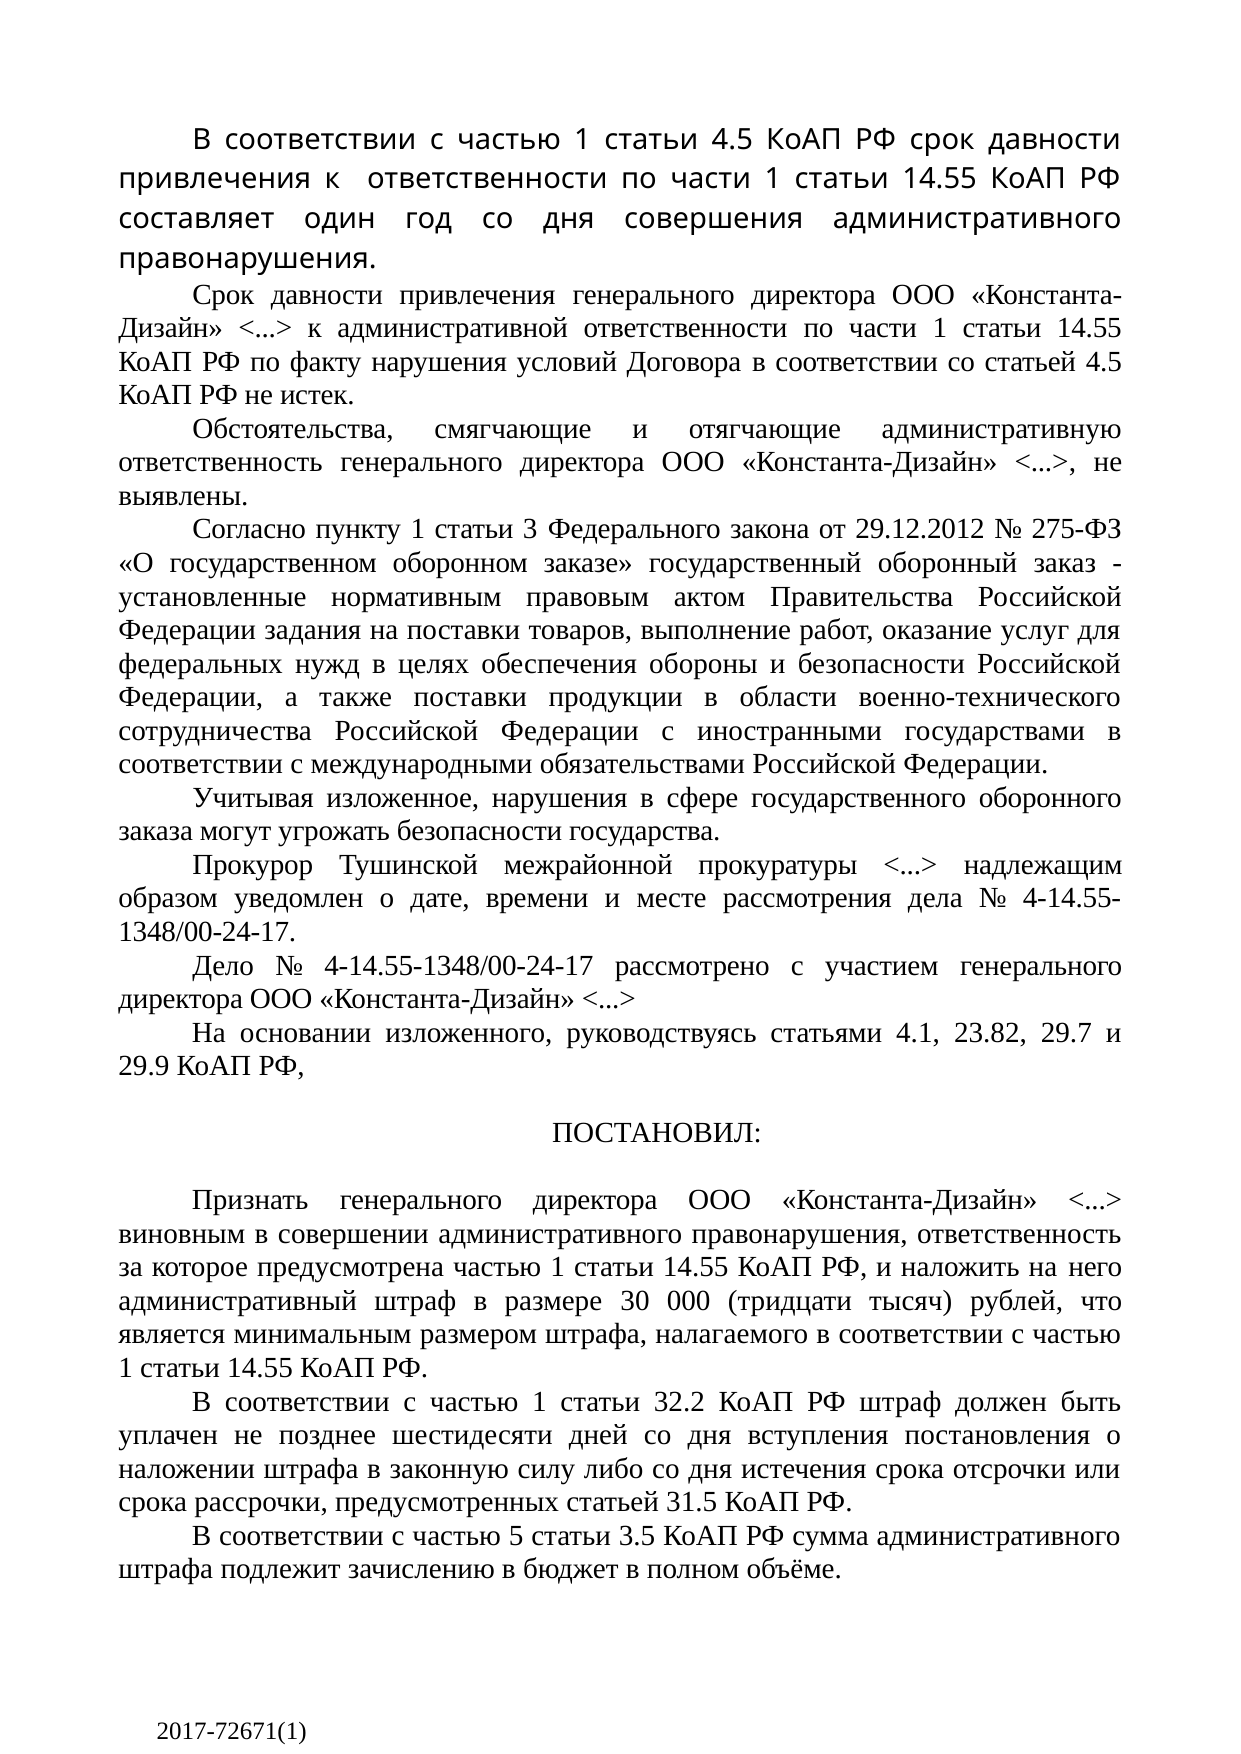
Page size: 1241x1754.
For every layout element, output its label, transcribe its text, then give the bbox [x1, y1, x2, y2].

text Дело № 4-14.55-1348/00-24-17 рассмотрено с участием генерального директора ООО «Константа-Дизайн» <...> [118, 948, 1122, 1015]
text Срок давности привлечения генерального директора ООО «Константа-Дизайн» <...> к административной ответственности по части 1 статьи 14.55 КоАП РФ по факту нарушения условий Договора в соответствии со статьей 4.5 КоАП РФ не истек. [118, 277, 1122, 411]
text ПОСТАНОВИЛ: [118, 1115, 1122, 1149]
text В соответствии с частью 1 статьи 4.5 КоАП РФ срок давности привлечения к ответственности по части 1 статьи 14.55 КоАП РФ составляет один год со дня совершения административного правонарушения. [118, 118, 1122, 277]
text Учитывая изложенное, нарушения в сфере государственного оборонного заказа могут угрожать безопасности государства. [118, 780, 1122, 847]
text Прокурор Тушинской межрайонной прокуратуры <...> надлежащим образом уведомлен о дате, времени и месте рассмотрения дела № 4-14.55-1348/00-24-17. [118, 847, 1122, 948]
text Согласно пункту 1 статьи 3 Федерального закона от 29.12.2012 № 275-ФЗ «О государственном оборонном заказе» государственный оборонный заказ - установленные нормативным правовым актом Правительства Российской Федерации задания на поставки товаров, выполнение работ, оказание услуг для федеральных нужд в целях обеспечения обороны и безопасности Российской Федерации, а также поставки продукции в области военно-технического сотрудничества Российской Федерации с иностранными государствами в соответствии с международными обязательствами Российской Федерации. [118, 512, 1122, 780]
text Обстоятельства, смягчающие и отягчающие административную ответственность генерального директора ООО «Константа-Дизайн» <...>, не выявлены. [118, 411, 1122, 512]
text В соответствии с частью 1 статьи 32.2 КоАП РФ штраф должен быть уплачен не позднее шестидесяти дней со дня вступления постановления о наложении штрафа в законную силу либо со дня истечения срока отсрочки или срока рассрочки, предусмотренных статьей 31.5 КоАП РФ. [118, 1384, 1122, 1518]
text В соответствии с частью 5 статьи 3.5 КоАП РФ сумма административного штрафа подлежит зачислению в бюджет в полном объёме. [118, 1518, 1122, 1585]
text Признать генерального директора ООО «Константа-Дизайн» <...> виновным в совершении административного правонарушения, ответственность за которое предусмотрена частью 1 статьи 14.55 КоАП РФ, и наложить на него административный штраф в размере 30 000 (тридцати тысяч) рублей, что является минимальным размером штрафа, налагаемого в соответствии с частью 1 статьи 14.55 КоАП РФ. [118, 1182, 1122, 1384]
text На основании изложенного, руководствуясь статьями 4.1, 23.82, 29.7 и 29.9 КоАП РФ, [118, 1015, 1122, 1082]
